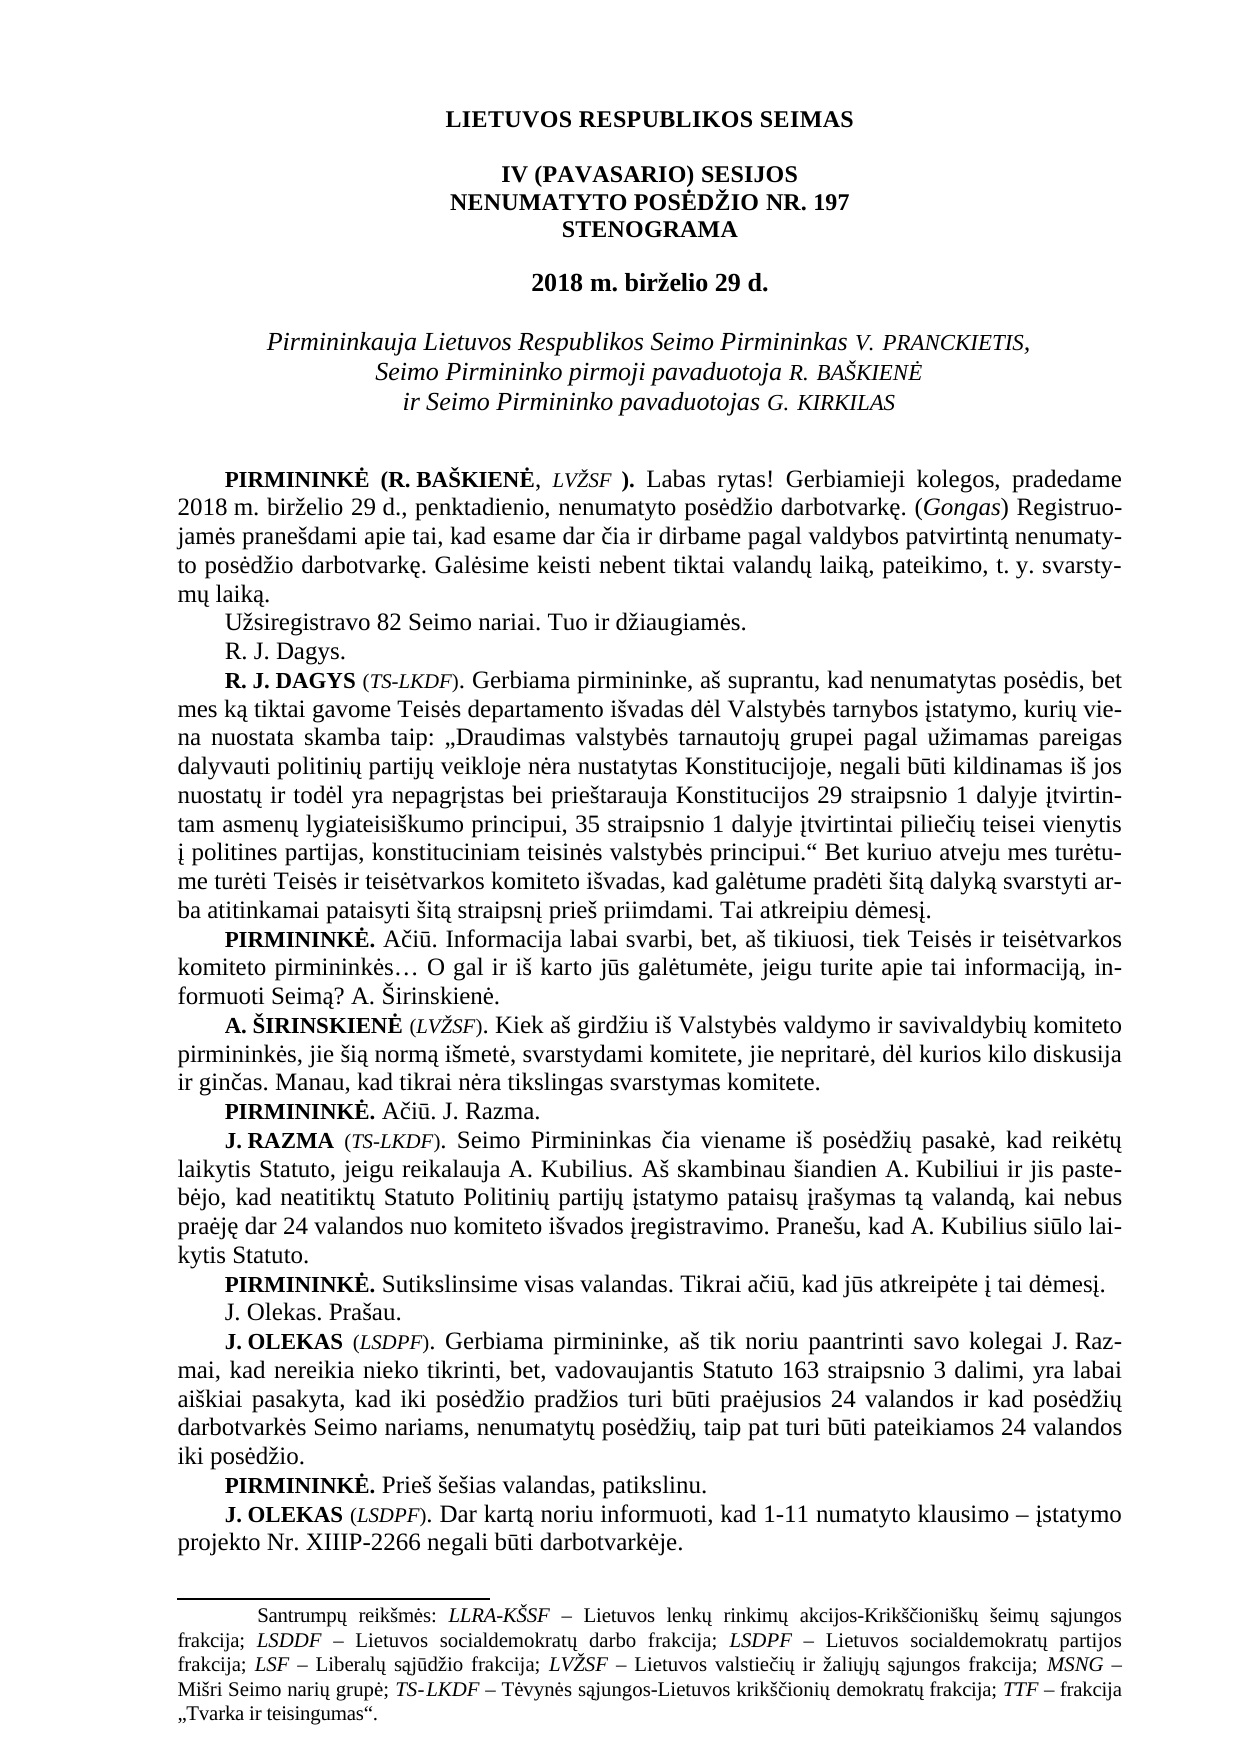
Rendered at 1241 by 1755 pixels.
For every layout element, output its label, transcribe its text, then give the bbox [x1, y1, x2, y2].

text J. OLEKAS (LSDPF). Ger­bia­ma pir­mi­nin­ke, aš tik no­riu pa­an­trin­ti sa­vo ko­le­gai J. Raz­mai, kad ne­rei­kia nie­ko tik­rin­ti, bet, va­do­vau­jan­tis Sta­tu­to 163 straips­nio 3 da­li­mi, yra la­bai aiš­kiai pa­sa­ky­ta, kad iki po­sė­džio pra­džios tu­ri bū­ti pra­ėjusios 24 va­lan­dos ir kad po­sė­džių dar­bo­tvarkės Sei­mo na­riams, ne­nu­ma­ty­tų po­sė­džių, taip pat tu­ri bū­ti pa­tei­kia­mos 24 va­lan­dos iki po­sė­džio. [177, 1326, 1122, 1470]
text PIRMININKĖ. Su­tiks­lin­si­me vi­sas va­lan­das. Tik­rai ačiū, kad jūs at­krei­pė­te į tai dė­me­sį. [177, 1269, 1122, 1297]
text PIRMININKĖ. Prieš še­šias va­lan­das, pa­tiks­li­nu. [177, 1470, 1122, 1499]
text PIRMININKĖ. Ačiū. J. Raz­ma. [177, 1096, 1122, 1125]
text 2018 m. birželio 29 d. [177, 267, 1122, 297]
title IV (PAVASARIO) SESIJOS [177, 160, 1122, 187]
text R. J. Da­gys. [177, 636, 1122, 665]
text Pirmininkauja Lietuvos Respublikos Seimo Pirmininkas V. PRANCKIETIS, Seimo Pirmininko pirmoji pavaduotoja R. BAŠKIENĖ ir Seimo Pirmininko pavaduotojas G. KIRKILAS [177, 326, 1122, 416]
title NENUMATYTO posėdžio NR. 197 [177, 187, 1122, 215]
text J. Ole­kas. Pra­šau. [177, 1297, 1122, 1326]
text Už­si­re­gist­ra­vo 82 Sei­mo na­riai. Tuo ir džiau­gia­mės. [177, 607, 1122, 636]
text J. OLEKAS (LSDPF). Dar kar­tą no­riu in­for­muo­ti, kad 1-11 nu­ma­ty­to klau­si­mo – įsta­ty­mo pro­jek­to Nr. XIIIP-2266 ne­ga­li bū­ti dar­bo­tvarkėje. [177, 1499, 1122, 1556]
text J. RAZMA (TS-LKDF). Sei­mo Pir­mi­nin­kas čia vie­na­me iš po­sė­džių pa­sa­kė, kad rei­kė­tų lai­ky­tis Sta­tu­to, jei­gu rei­ka­lau­ja A. Ku­bi­lius. Aš skam­bi­nau šian­dien A. Ku­bi­liui ir jis pa­ste­bė­jo, kad ne­ati­tik­tų Sta­tu­to Po­li­ti­nių par­ti­jų įsta­ty­mo pa­tai­sų įra­šy­mas tą va­lan­dą, kai ne­bus pra­ėję dar 24 va­lan­dos nuo ko­mi­te­to iš­va­dos įre­gist­ra­vi­mo. Pra­ne­šu, kad A. Ku­bi­lius siū­lo lai­ky­tis Sta­tu­to. [177, 1125, 1122, 1269]
text PIRMININKĖ (R. BAŠKIENĖ, LVŽSF). La­bas ry­tas! Ger­bia­mie­ji ko­le­gos, pra­de­da­me 2018 m. bir­že­lio 29 d., penk­ta­die­nio, ne­nu­ma­ty­to po­sė­džio dar­bo­tvarkę. (Gon­gas) Re­gist­ruo­ja­mės pra­neš­da­mi apie tai, kad esa­me dar čia ir dir­ba­me pa­gal val­dy­bos pa­tvir­tin­tą ne­nu­ma­ty­to po­sė­džio dar­bo­tvarkę. Ga­lė­si­me keis­ti ne­bent tik­tai va­lan­dų lai­ką, pa­tei­ki­mo, t. y. svars­ty­mų lai­ką. [177, 464, 1122, 607]
title LIETUVOS RESPUBLIKOS SEIMAS [177, 105, 1122, 132]
title STENOGRAMA [177, 215, 1122, 243]
text Santrumpų reikšmės: LLRA-KŠSF – Lietuvos lenkų rinkimų akcijos-Krikščioniškų šeimų sąjungos frakcija; LSDDF – Lietuvos socialdemokratų darbo frakcija; LSDPF – Lietuvos socialdemokratų partijos frakcija; LSF – Liberalų sąjūdžio frakcija; LVŽSF – Lietuvos valstiečių ir žaliųjų sąjungos frakcija; MSNG – Mišri Seimo narių grupė; TS‑LKDF – Tėvynės sąjungos-Lietuvos krikščionių demokratų frakcija; TTF – frakcija „Tvarka ir teisingumas“. [177, 1599, 1122, 1724]
text R. J. DAGYS (TS-LKDF). Ger­bia­ma pir­mi­nin­ke, aš su­pran­tu, kad ne­nu­ma­ty­tas po­sė­dis, bet mes ką tik­tai ga­vo­me Tei­sės de­par­ta­men­to iš­va­das dėl Vals­ty­bės tar­ny­bos įsta­ty­mo, ku­rių vie­na nuo­sta­ta skam­ba taip: „Drau­di­mas vals­ty­bės tar­nau­to­jų gru­pei pa­gal už­ima­mas pa­rei­gas da­ly­vau­ti po­li­ti­nių par­ti­jų veik­lo­je nė­ra nu­sta­ty­tas Kon­sti­tu­ci­jo­je, ne­ga­li bū­ti kil­di­na­mas iš jos nuo­sta­tų ir to­dėl yra ne­pa­grįs­tas bei prieš­ta­rau­ja Kon­sti­tu­ci­jos 29 straips­nio 1 da­ly­je įtvir­tin­tam as­me­nų ly­gia­tei­siš­ku­mo prin­ci­pui, 35 straips­nio 1 da­ly­je įtvir­tin­tai pi­lie­čių tei­sei vie­ny­tis į po­li­ti­nes par­ti­jas, kon­sti­tu­ci­niam tei­si­nės vals­ty­bės prin­ci­pui.“ Bet ku­riuo at­ve­ju mes tu­rė­tu­me tu­rė­ti Tei­sės ir tei­sėt­var­kos ko­mi­te­to iš­va­das, kad ga­lė­tu­me pra­dė­ti ši­tą da­ly­ką svars­ty­ti ar­ba ati­tin­ka­mai pa­tai­sy­ti ši­tą straips­nį prieš pri­im­da­mi. Tai at­krei­piu dė­me­sį. [177, 665, 1122, 924]
text PIRMININKĖ. Ačiū. In­for­ma­ci­ja la­bai svar­bi, bet, aš ti­kiuo­si, tiek Tei­sės ir tei­sėt­var­kos ko­mi­te­to pir­mi­nin­kės… O gal ir iš kar­to jūs ga­lė­tu­mė­te, jei­gu tu­ri­te apie tai in­for­ma­ci­ją, in­for­muo­ti Sei­mą? A. Ši­rins­kie­nė. [177, 924, 1122, 1010]
text A. ŠIRINSKIENĖ (LVŽSF). Kiek aš gir­džiu iš Vals­ty­bės val­dy­mo ir sa­vi­val­dy­bių ko­mi­te­to pir­mi­nin­kės, jie šią nor­mą iš­me­tė, svars­ty­da­mi ko­mi­te­te, jie ne­pri­ta­rė, dėl ku­rios ki­lo dis­ku­si­ja ir gin­čas. Ma­nau, kad tik­rai nė­ra tiks­lin­gas svars­ty­mas ko­mi­te­te. [177, 1010, 1122, 1096]
